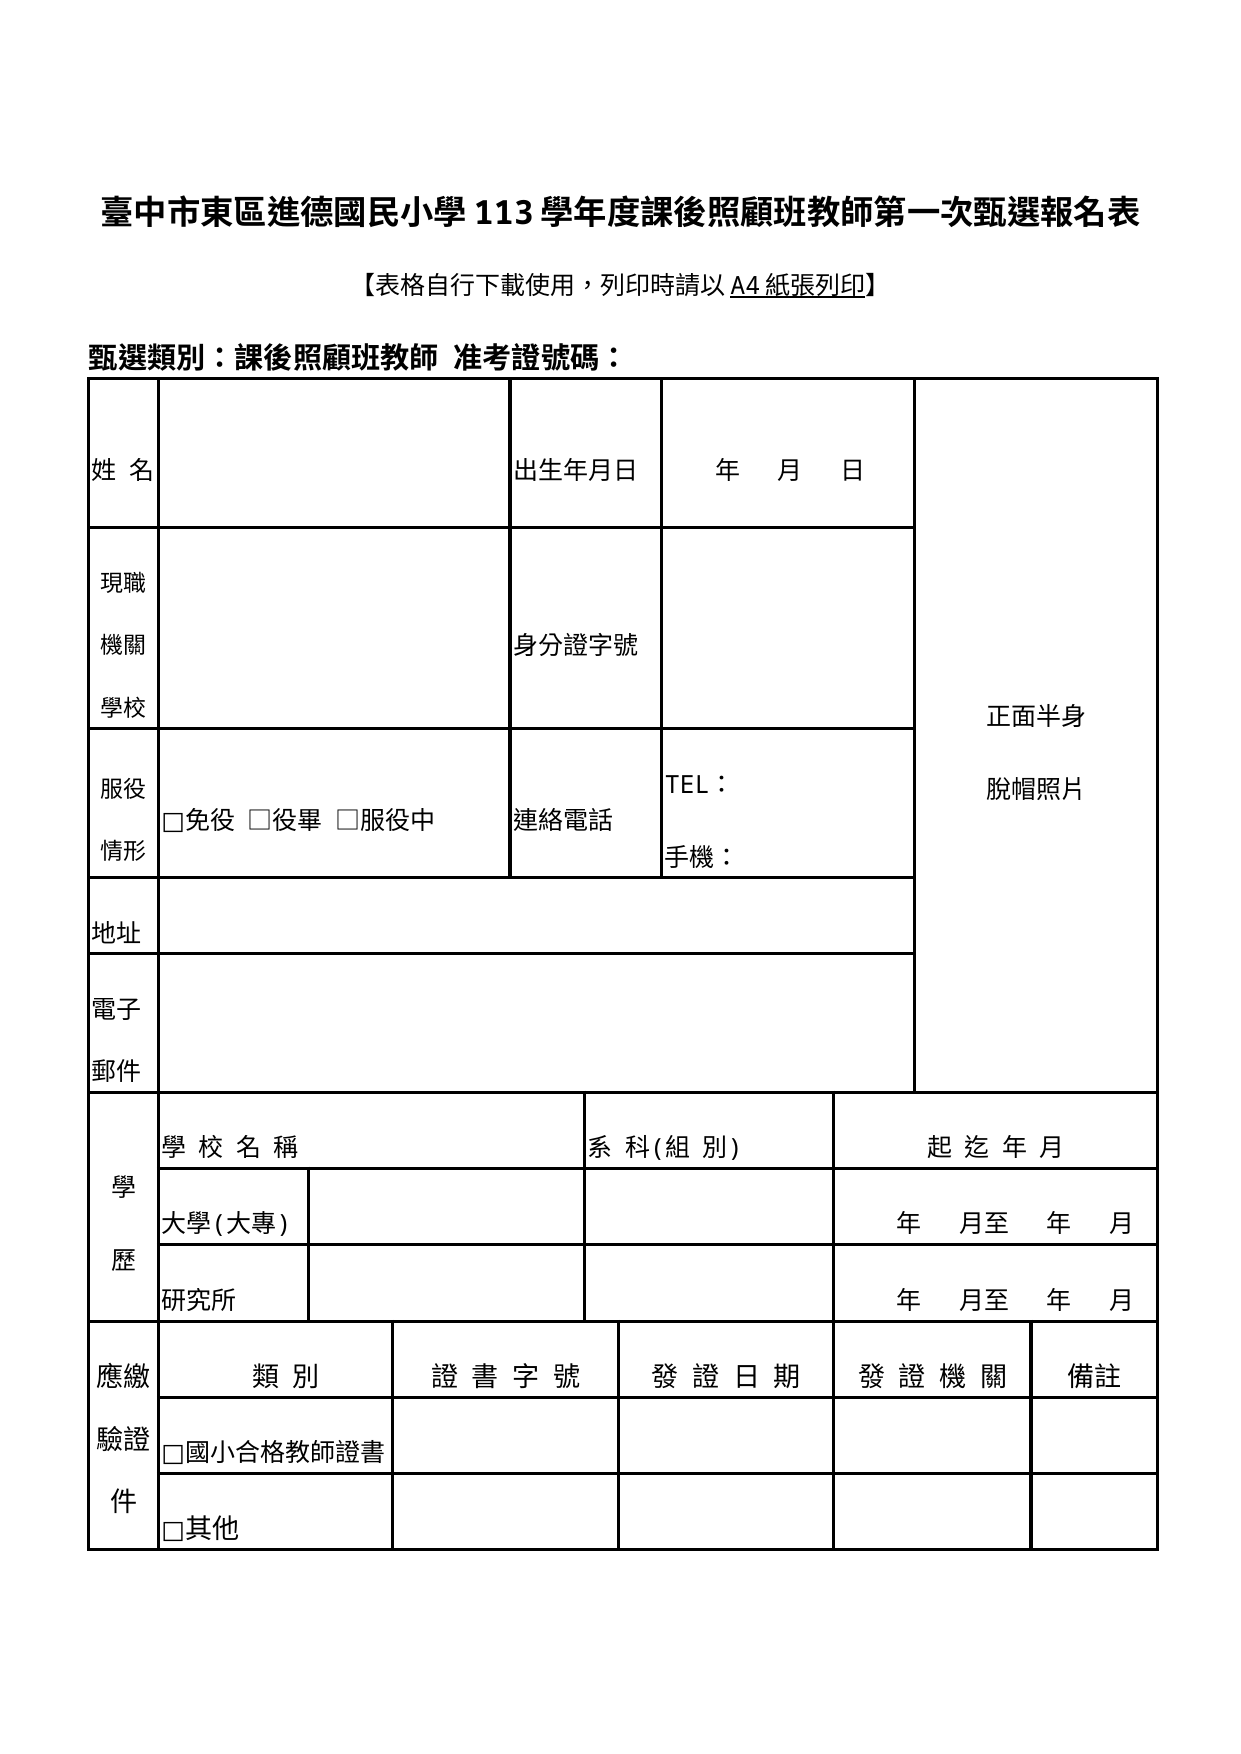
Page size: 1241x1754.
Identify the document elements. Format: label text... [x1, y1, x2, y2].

table_cell [394, 1399, 617, 1472]
table_cell 學 校 名 稱 [160, 1094, 583, 1167]
table_cell 備註 [1033, 1323, 1156, 1396]
table_cell [160, 879, 913, 952]
table_cell 發 證 日 期 [620, 1323, 832, 1396]
table_cell [160, 529, 508, 727]
table_cell [1033, 1475, 1156, 1548]
table_cell [1033, 1399, 1156, 1472]
table_cell 研究所 [160, 1246, 307, 1320]
table_cell 地址 [90, 879, 157, 952]
table_cell [835, 1475, 1029, 1548]
table_cell 服役情形 [90, 730, 157, 876]
table_cell 連絡電話 [512, 730, 660, 876]
table_cell [586, 1246, 832, 1320]
table_cell [620, 1399, 832, 1472]
table_cell □國小合格教師證書 [160, 1399, 391, 1472]
table_cell [586, 1170, 832, 1243]
table_cell [394, 1475, 617, 1548]
table_cell 學 歷 [90, 1094, 157, 1320]
table_cell 年 月至 年 月 [835, 1246, 1156, 1320]
table_cell 現職機關學校 [90, 529, 157, 727]
table_cell 年 月至 年 月 [835, 1170, 1156, 1243]
text 臺中市東區進德國民小學113學年度課後照顧班教師第一次甄選報名表 [89, 169, 1152, 231]
table_cell 證 書 字 號 [394, 1323, 617, 1396]
table_cell [160, 955, 913, 1091]
table_cell □免役 □役畢 □服役中 [160, 730, 508, 876]
table_header 姓 名 [90, 380, 157, 526]
table_cell 大學(大專) [160, 1170, 307, 1243]
table_cell □其他 [160, 1475, 391, 1548]
table_header 年 月 日 [663, 380, 913, 526]
table_cell TEL： 手機： [663, 730, 913, 876]
table_cell 身分證字號 [512, 529, 660, 727]
table_header 出生年月日 [512, 380, 660, 526]
table_cell [310, 1246, 583, 1320]
table_cell [663, 529, 913, 727]
table_cell [835, 1399, 1029, 1472]
table_cell 應繳驗證件 [90, 1323, 157, 1548]
table_cell 系 科(組 別) [586, 1094, 832, 1167]
table_cell 起 迄 年 月 [835, 1094, 1156, 1167]
table_cell [310, 1170, 583, 1243]
table_header 正面半身 脫帽照片 [916, 380, 1156, 1091]
table_cell [620, 1475, 832, 1548]
table_cell 發 證 機 關 [835, 1323, 1029, 1396]
table_header [160, 380, 508, 526]
text 【表格自行下載使用，列印時請以A4紙張列印】 [89, 242, 1152, 304]
text 甄選類別：課後照顧班教師 准考證號碼： [89, 314, 1152, 377]
table_cell 類 別 [160, 1323, 391, 1396]
table_cell 電子郵件 [90, 955, 157, 1091]
